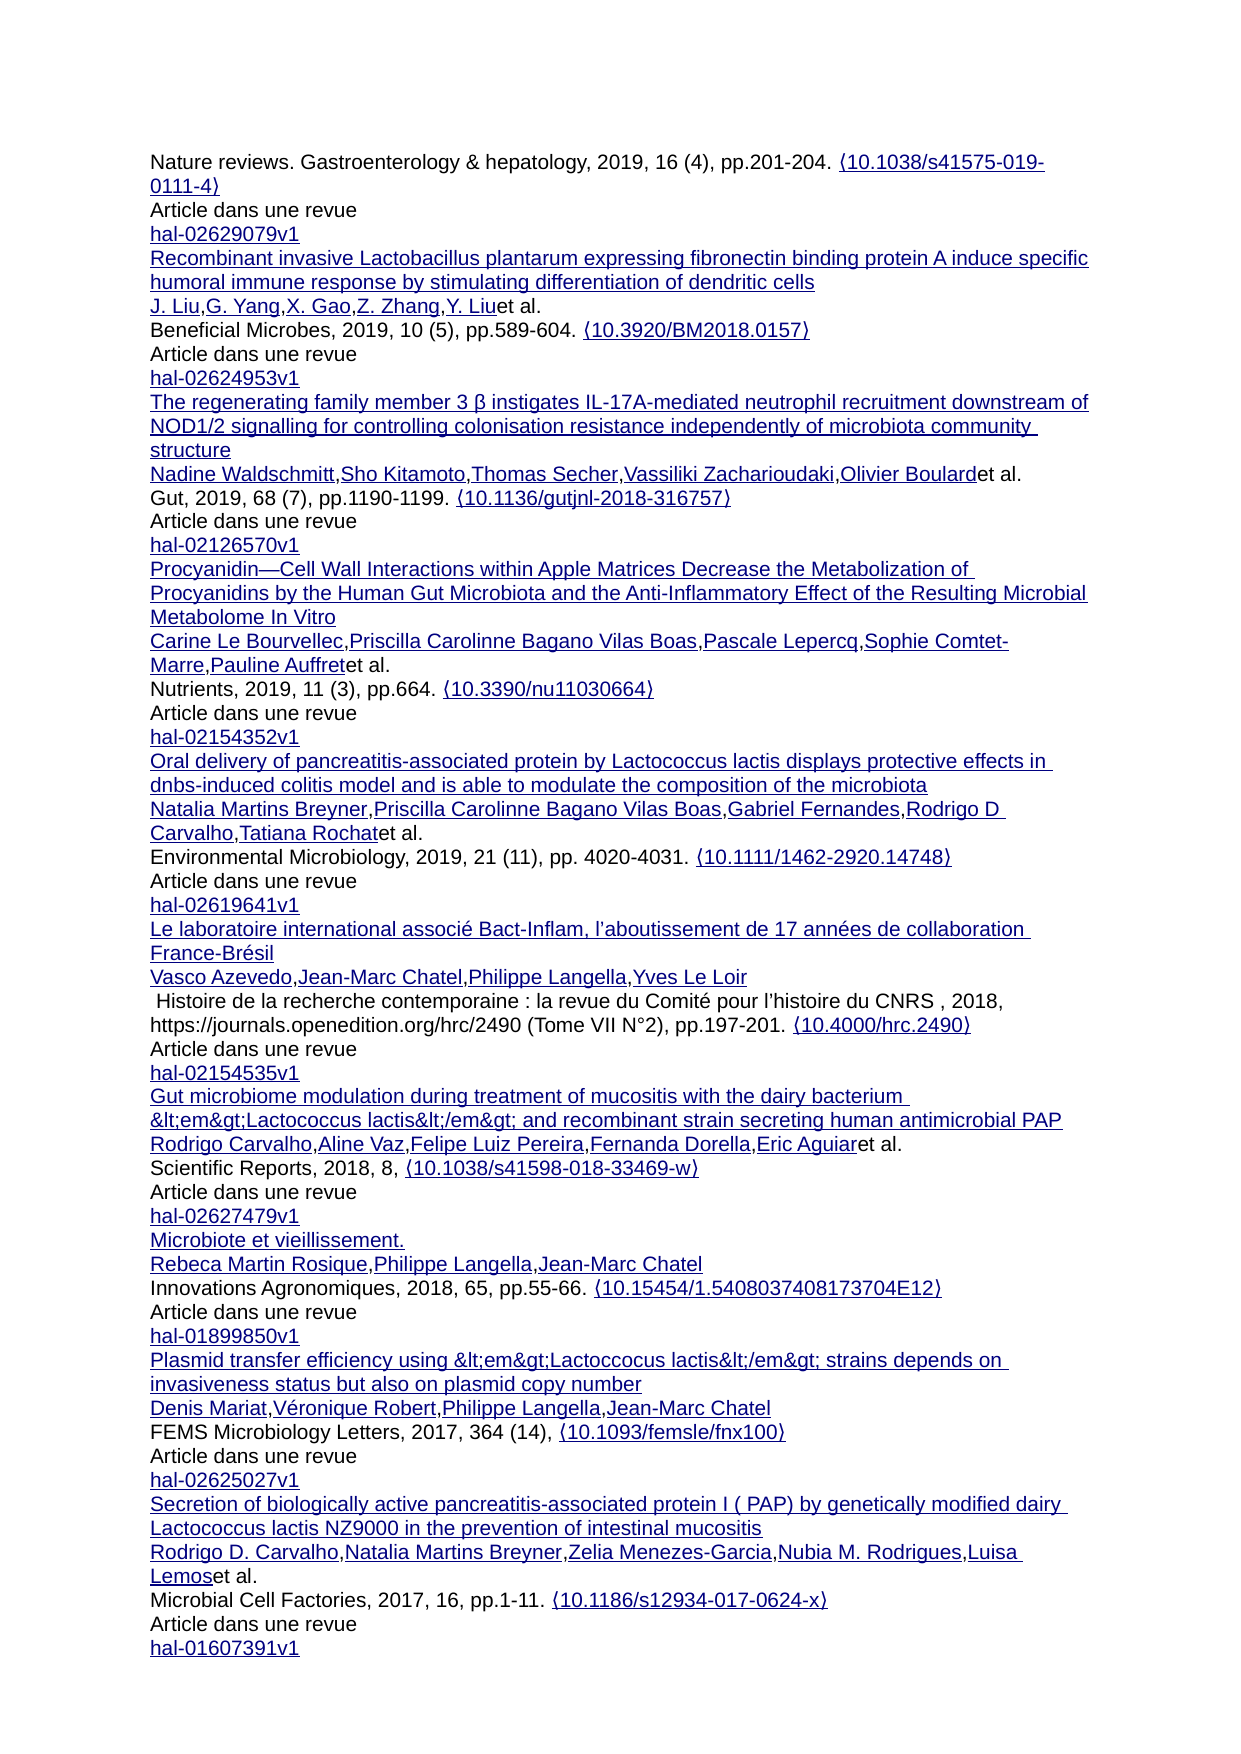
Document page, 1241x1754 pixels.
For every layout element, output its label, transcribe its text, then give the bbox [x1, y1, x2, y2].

table_cell The regenerating family member 3 β instigates IL-17A-mediated neutrophil recruitment downstream of NOD1/2 signalling for controlling colonisation resistance independently of microbiota community structure Nadine Waldschmitt,Sho Kitamoto,Thomas Secher,Vassiliki Zacharioudaki,Olivier Boulardet al. Gut, 2019, 68 (7), pp.1190-1199. ⟨10.1136/gutjnl-2018-316757⟩ Article dans une revue hal-02126570v1 [150, 390, 1090, 557]
table_cell Nature reviews. Gastroenterology & hepatology, 2019, 16 (4), pp.201-204. ⟨10.1038/s41575-019-0111-4⟩ Article dans une revue hal-02629079v1 [150, 150, 1090, 246]
table_cell Gut microbiome modulation during treatment of mucositis with the dairy bacterium &lt;em&gt;Lactococcus lactis&lt;/em&gt; and recombinant strain secreting human antimicrobial PAP Rodrigo Carvalho,Aline Vaz,Felipe Luiz Pereira,Fernanda Dorella,Eric Aguiaret al. Scientific Reports, 2018, 8, ⟨10.1038/s41598-018-33469-w⟩ Article dans une revue hal-02627479v1 [150, 1084, 1090, 1228]
table_cell Procyanidin—Cell Wall Interactions within Apple Matrices Decrease the Metabolization of Procyanidins by the Human Gut Microbiota and the Anti-Inflammatory Effect of the Resulting Microbial Metabolome In Vitro Carine Le Bourvellec,Priscilla Carolinne Bagano Vilas Boas,Pascale Lepercq,Sophie Comtet-Marre,Pauline Auffretet al. Nutrients, 2019, 11 (3), pp.664. ⟨10.3390/nu11030664⟩ Article dans une revue hal-02154352v1 [150, 557, 1090, 749]
table_cell Le laboratoire international associé Bact-Inflam, l’aboutissement de 17 années de collaboration France-Brésil Vasco Azevedo,Jean-Marc Chatel,Philippe Langella,Yves Le Loir Histoire de la recherche contemporaine : la revue du Comité pour l’histoire du CNRS , 2018, https://journals.openedition.org/hrc/2490 (Tome VII N°2), pp.197-201. ⟨10.4000/hrc.2490⟩ Article dans une revue hal-02154535v1 [150, 917, 1090, 1084]
table_cell Secretion of biologically active pancreatitis-associated protein I ( PAP) by genetically modified dairy Lactococcus lactis NZ9000 in the prevention of intestinal mucositis Rodrigo D. Carvalho,Natalia Martins Breyner,Zelia Menezes-Garcia,Nubia M. Rodrigues,Luisa Lemoset al. Microbial Cell Factories, 2017, 16, pp.1-11. ⟨10.1186/s12934-017-0624-x⟩ Article dans une revue hal-01607391v1 [150, 1492, 1090, 1659]
table_cell Oral delivery of pancreatitis‐associated protein by Lactococcus lactis displays protective effects in dnbs‐induced colitis model and is able to modulate the composition of the microbiota Natalia Martins Breyner,Priscilla Carolinne Bagano Vilas Boas,Gabriel Fernandes,Rodrigo D Carvalho,Tatiana Rochatet al. Environmental Microbiology, 2019, 21 (11), pp. 4020-4031. ⟨10.1111/1462-2920.14748⟩ Article dans une revue hal-02619641v1 [150, 749, 1090, 917]
table_cell Microbiote et vieillissement. Rebeca Martin Rosique,Philippe Langella,Jean-Marc Chatel Innovations Agronomiques, 2018, 65, pp.55-66. ⟨10.15454/1.5408037408173704E12⟩ Article dans une revue hal-01899850v1 [150, 1228, 1090, 1348]
table_cell Plasmid transfer efficiency using &lt;em&gt;Lactoccocus lactis&lt;/em&gt; strains depends on invasiveness status but also on plasmid copy number Denis Mariat,Véronique Robert,Philippe Langella,Jean-Marc Chatel FEMS Microbiology Letters, 2017, 364 (14), ⟨10.1093/femsle/fnx100⟩ Article dans une revue hal-02625027v1 [150, 1348, 1090, 1492]
table_cell Recombinant invasive Lactobacillus plantarum expressing fibronectin binding protein A induce specific humoral immune response by stimulating differentiation of dendritic cells J. Liu,G. Yang,X. Gao,Z. Zhang,Y. Liuet al. Beneficial Microbes, 2019, 10 (5), pp.589-604. ⟨10.3920/BM2018.0157⟩ Article dans une revue hal-02624953v1 [150, 246, 1090, 389]
